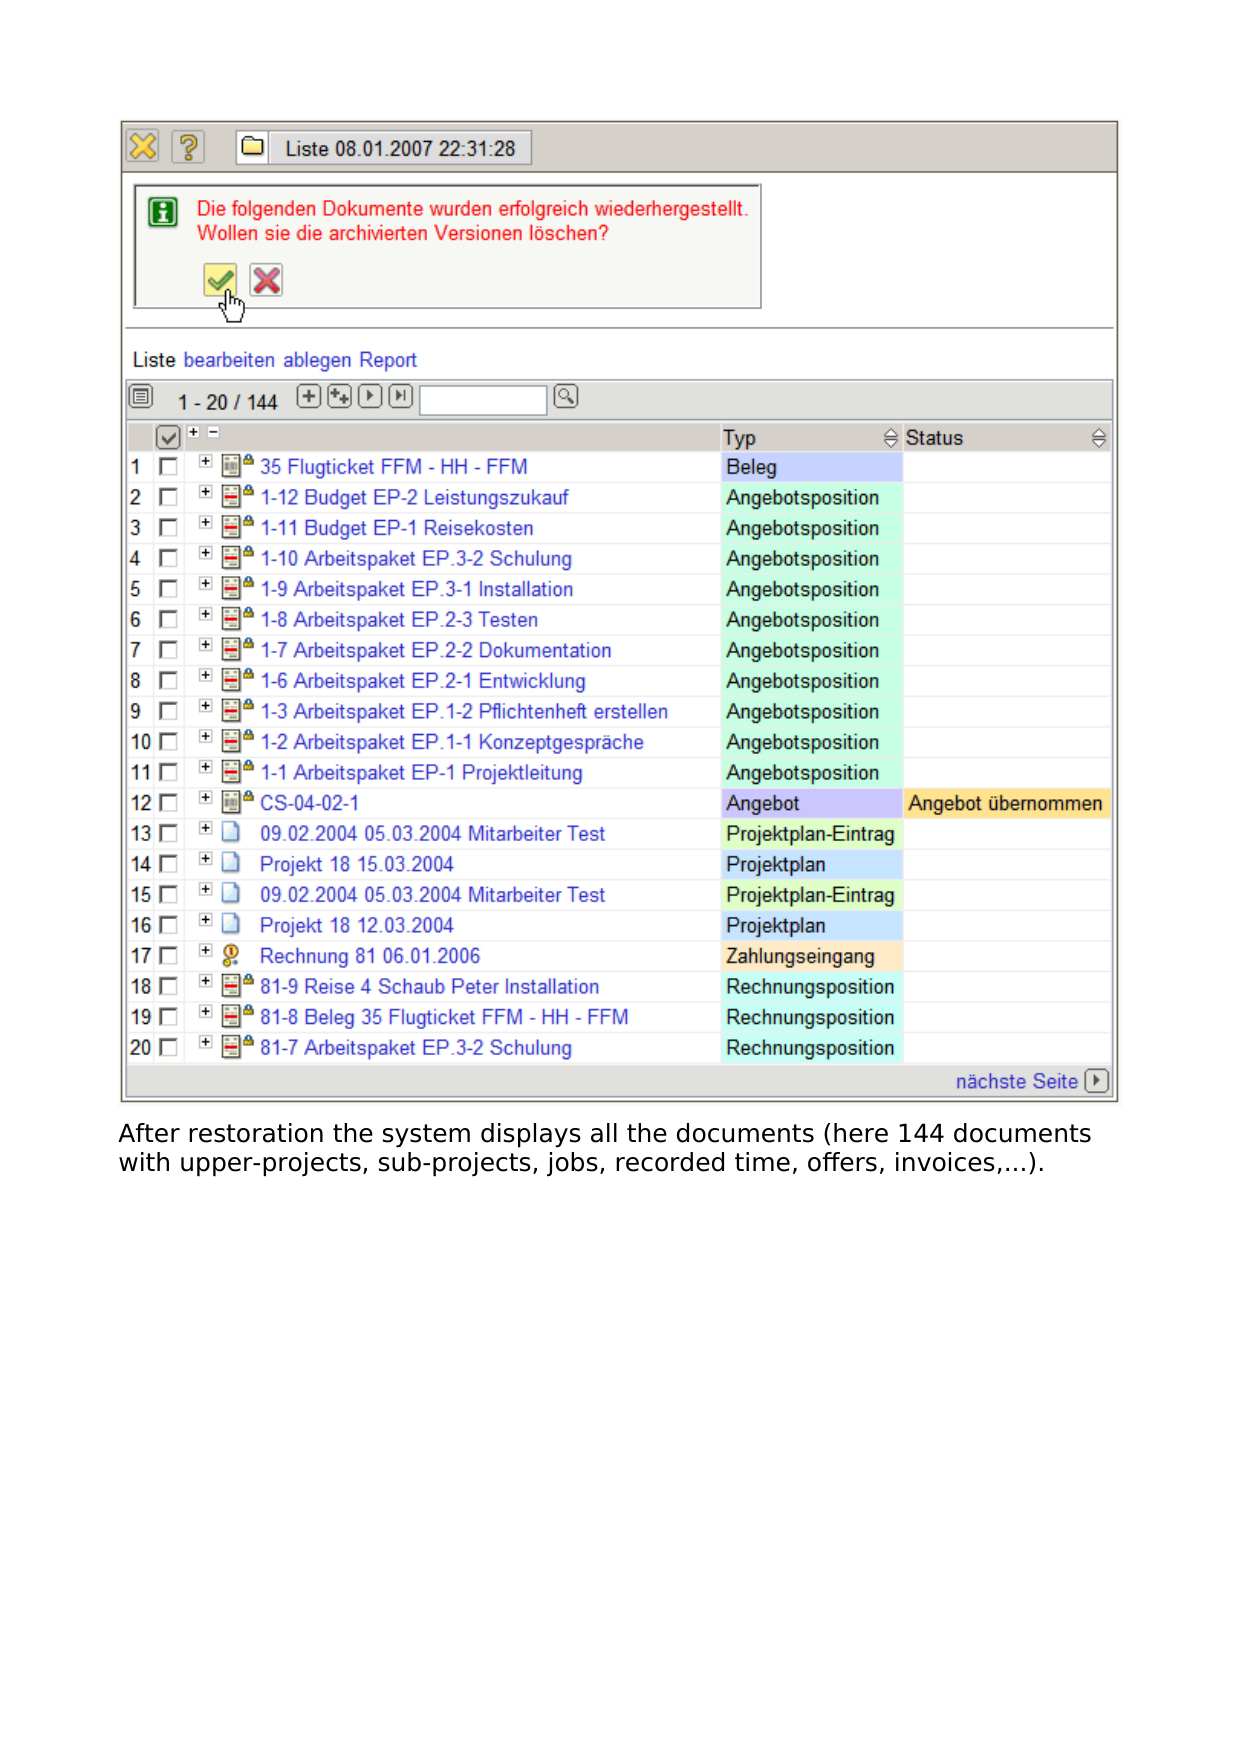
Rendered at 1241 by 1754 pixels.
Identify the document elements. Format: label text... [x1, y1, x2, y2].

text After restoration the system displays all the documents (here 144 documents with upper-projects, sub-projects, jobs, recorded time, offers, invoices,...). [118, 1119, 1122, 1178]
picture [118, 118, 1123, 1107]
